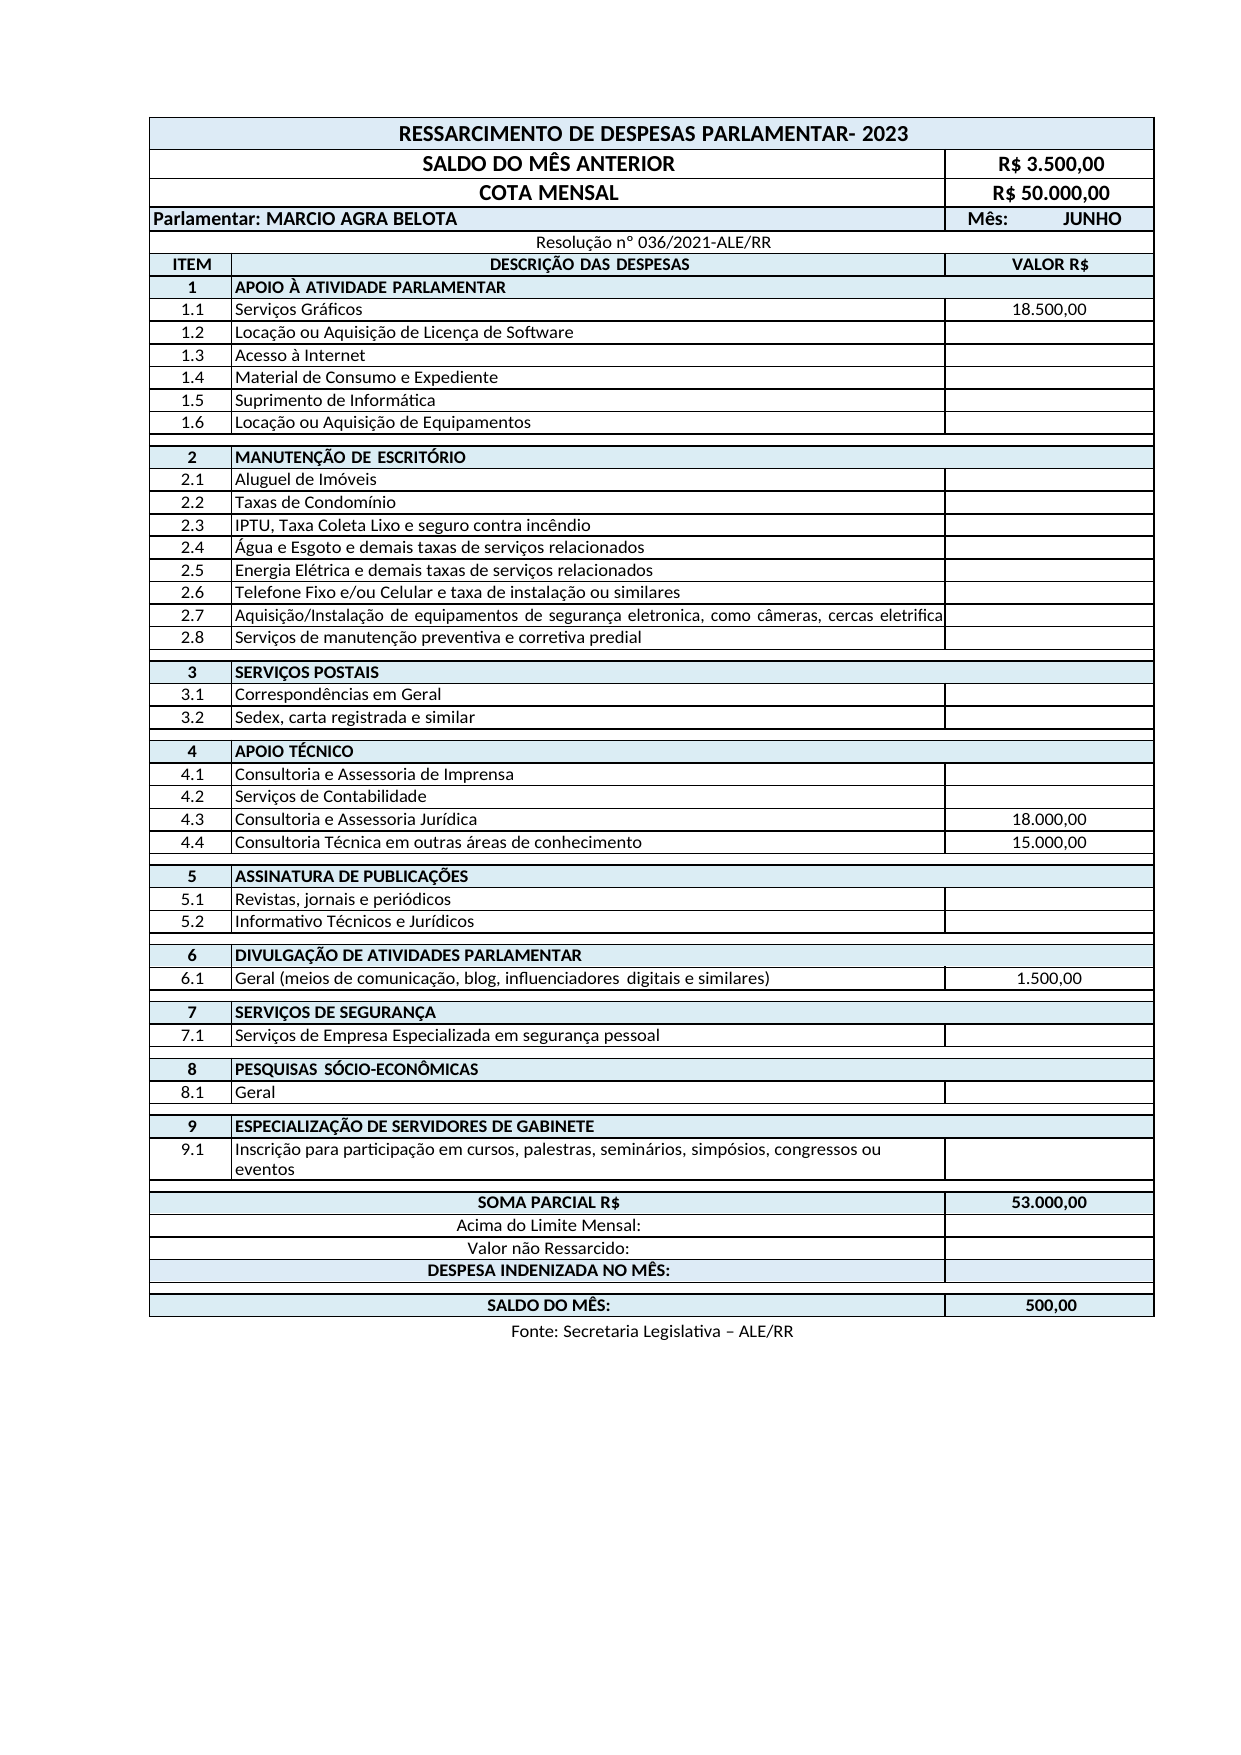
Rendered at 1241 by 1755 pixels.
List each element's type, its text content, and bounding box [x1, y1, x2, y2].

table_cell 1 [150, 277, 231, 298]
table_cell 2.7 [150, 605, 231, 626]
table_cell 2.8 [150, 627, 231, 648]
table_cell MANUTENÇÃO DE ESCRITÓRIO [232, 447, 1153, 468]
table_cell SOMA PARCIAL R$ [150, 1193, 944, 1213]
table_cell [150, 650, 1153, 660]
table_cell [946, 627, 1153, 648]
table_cell 3.2 [150, 707, 231, 728]
table_cell 4.4 [150, 832, 231, 853]
table_cell VALOR R$ [946, 254, 1153, 275]
table_cell Material de Consumo e Expediente [232, 367, 944, 388]
table_cell Suprimento de Informática [232, 390, 944, 411]
table_cell 8 [150, 1059, 231, 1080]
table_header RESSARCIMENTO DE DESPESAS PARLAMENTAR- 2023 [150, 118, 1153, 149]
table_cell Geral [232, 1082, 944, 1103]
table_cell 53.000,00 [946, 1193, 1153, 1213]
table_cell 5.1 [150, 888, 231, 909]
table_cell 9 [150, 1116, 231, 1137]
table_cell 6.1 [150, 968, 231, 989]
table_cell Serviços de Contabilidade [232, 786, 944, 807]
table_cell R$ 3.500,00 [946, 150, 1153, 177]
table_cell 1.4 [150, 367, 231, 388]
table_cell Acima do Limite Mensal: [150, 1215, 944, 1236]
table_cell 2.4 [150, 537, 231, 558]
table_cell SALDO DO MÊS ANTERIOR [150, 150, 944, 177]
table_cell [946, 1215, 1153, 1236]
table_cell Resolução nº 036/2021-ALE/RR [150, 232, 1153, 252]
table_cell Energia Elétrica e demais taxas de serviços relacionados [232, 560, 944, 581]
table_cell Geral (meios de comunicação, blog, influenciadores digitais e similares) [232, 968, 944, 989]
table_cell [150, 1283, 1153, 1293]
table_cell 1.3 [150, 345, 231, 366]
table_cell [946, 412, 1153, 433]
table_cell 5.2 [150, 911, 231, 932]
table_cell 2 [150, 447, 231, 468]
table_cell [150, 1181, 1153, 1191]
table_cell [946, 1139, 1153, 1179]
text Fonte: Secretaria Legislativa – ALE/RR [510, 1320, 794, 1342]
table_cell 8.1 [150, 1082, 231, 1103]
table_cell [150, 854, 1153, 864]
table_cell 1.6 [150, 412, 231, 433]
table_cell Aquisição/Instalação de equipamentos de segurança eletronica, como câmeras, cercas eletrifica [232, 605, 944, 626]
table_cell ITEM [150, 254, 231, 275]
table_cell 2.6 [150, 582, 231, 603]
table_cell [150, 730, 1153, 739]
table_cell 15.000,00 [946, 832, 1153, 853]
table_cell 4.1 [150, 764, 231, 785]
table_cell 4 [150, 741, 231, 762]
table_cell 7.1 [150, 1025, 231, 1046]
table_cell [946, 322, 1153, 343]
table_cell Locação ou Aquisição de Licença de Software [232, 322, 944, 343]
table_cell 9.1 [150, 1139, 231, 1179]
table_cell 2.2 [150, 492, 231, 513]
table_cell Consultoria e Assessoria de Imprensa [232, 764, 944, 785]
table_cell Consultoria Técnica em outras áreas de conhecimento [232, 832, 944, 853]
table_cell 2.1 [150, 469, 231, 490]
table_cell [150, 934, 1153, 944]
table_cell SERVIÇOS POSTAIS [232, 662, 1153, 683]
table_cell [946, 786, 1153, 807]
table_cell [946, 684, 1153, 705]
table_cell [946, 345, 1153, 366]
table_cell 6 [150, 945, 231, 966]
table_cell 7 [150, 1002, 231, 1023]
table_cell [946, 1260, 1153, 1281]
table_cell [946, 515, 1153, 535]
table_cell Consultoria e Assessoria Jurídica [232, 809, 944, 830]
table_cell Serviços Gráficos [232, 299, 944, 320]
table_cell [946, 390, 1153, 411]
table_cell 1.5 [150, 390, 231, 411]
table_cell 18.000,00 [946, 809, 1153, 830]
table_cell DESPESA INDENIZADA NO MÊS: [150, 1260, 944, 1281]
table_cell [150, 991, 1153, 1001]
table_cell [946, 1025, 1153, 1046]
table_cell SALDO DO MÊS: [150, 1295, 944, 1316]
table_cell 500,00 [946, 1295, 1153, 1316]
table_cell Inscrição para participação em cursos, palestras, seminários, simpósios, congressos ou eventos [232, 1139, 944, 1179]
table_cell [946, 560, 1153, 581]
table_cell 1.500,00 [946, 968, 1153, 989]
table_cell [946, 367, 1153, 388]
table_cell DESCRIÇÃO DAS DESPESAS [232, 254, 944, 275]
table_cell 4.2 [150, 786, 231, 807]
table_cell Telefone Fixo e/ou Celular e taxa de instalação ou similares [232, 582, 944, 603]
table_cell Mês: JUNHO [946, 208, 1153, 230]
table_cell 18.500,00 [946, 299, 1153, 320]
table_cell [946, 605, 1153, 626]
table_cell Aluguel de Imóveis [232, 469, 944, 490]
table_cell [946, 582, 1153, 603]
table_cell [150, 1104, 1153, 1114]
table_cell Serviços de Empresa Especializada em segurança pessoal [232, 1025, 944, 1046]
table_cell 2.3 [150, 515, 231, 535]
table_cell [150, 435, 1153, 445]
table_cell [946, 888, 1153, 909]
table_cell 2.5 [150, 560, 231, 581]
table_cell 5 [150, 866, 231, 887]
table_cell Acesso à Internet [232, 345, 944, 366]
table_cell COTA MENSAL [150, 179, 944, 206]
table_cell 1.1 [150, 299, 231, 320]
table_cell 1.2 [150, 322, 231, 343]
table_cell APOIO À ATIVIDADE PARLAMENTAR [232, 277, 1153, 298]
table_cell [946, 1238, 1153, 1259]
table_cell [946, 764, 1153, 785]
table_cell R$ 50.000,00 [946, 179, 1153, 206]
table_cell [946, 492, 1153, 513]
table_cell APOIO TÉCNICO [232, 741, 1153, 762]
table_cell Valor não Ressarcido: [150, 1238, 944, 1259]
table_cell ASSINATURA DE PUBLICAÇÕES [232, 866, 1153, 887]
table_cell [946, 707, 1153, 728]
table_cell DIVULGAÇÃO DE ATIVIDADES PARLAMENTAR [232, 945, 1153, 966]
table_cell Locação ou Aquisição de Equipamentos [232, 412, 944, 433]
table_cell Informativo Técnicos e Jurídicos [232, 911, 944, 932]
table_cell PESQUISAS SÓCIO-ECONÔMICAS [232, 1059, 1153, 1080]
table_cell Revistas, jornais e periódicos [232, 888, 944, 909]
table_cell 3 [150, 662, 231, 683]
table_cell [946, 911, 1153, 932]
table_cell Taxas de Condomínio [232, 492, 944, 513]
table_cell [946, 537, 1153, 558]
table_cell [150, 1047, 1153, 1057]
table_cell [946, 469, 1153, 490]
table_cell 4.3 [150, 809, 231, 830]
table_cell ESPECIALIZAÇÃO DE SERVIDORES DE GABINETE [232, 1116, 1153, 1137]
table_cell Correspondências em Geral [232, 684, 944, 705]
table_cell Serviços de manutenção preventiva e corretiva predial [232, 627, 944, 648]
table_cell SERVIÇOS DE SEGURANÇA [232, 1002, 1153, 1023]
table_cell Água e Esgoto e demais taxas de serviços relacionados [232, 537, 944, 558]
table_cell Sedex, carta registrada e similar [232, 707, 944, 728]
table_cell [946, 1082, 1153, 1103]
table_cell IPTU, Taxa Coleta Lixo e seguro contra incêndio [232, 515, 944, 535]
table_cell Parlamentar: MARCIO AGRA BELOTA [150, 208, 944, 230]
table_cell 3.1 [150, 684, 231, 705]
